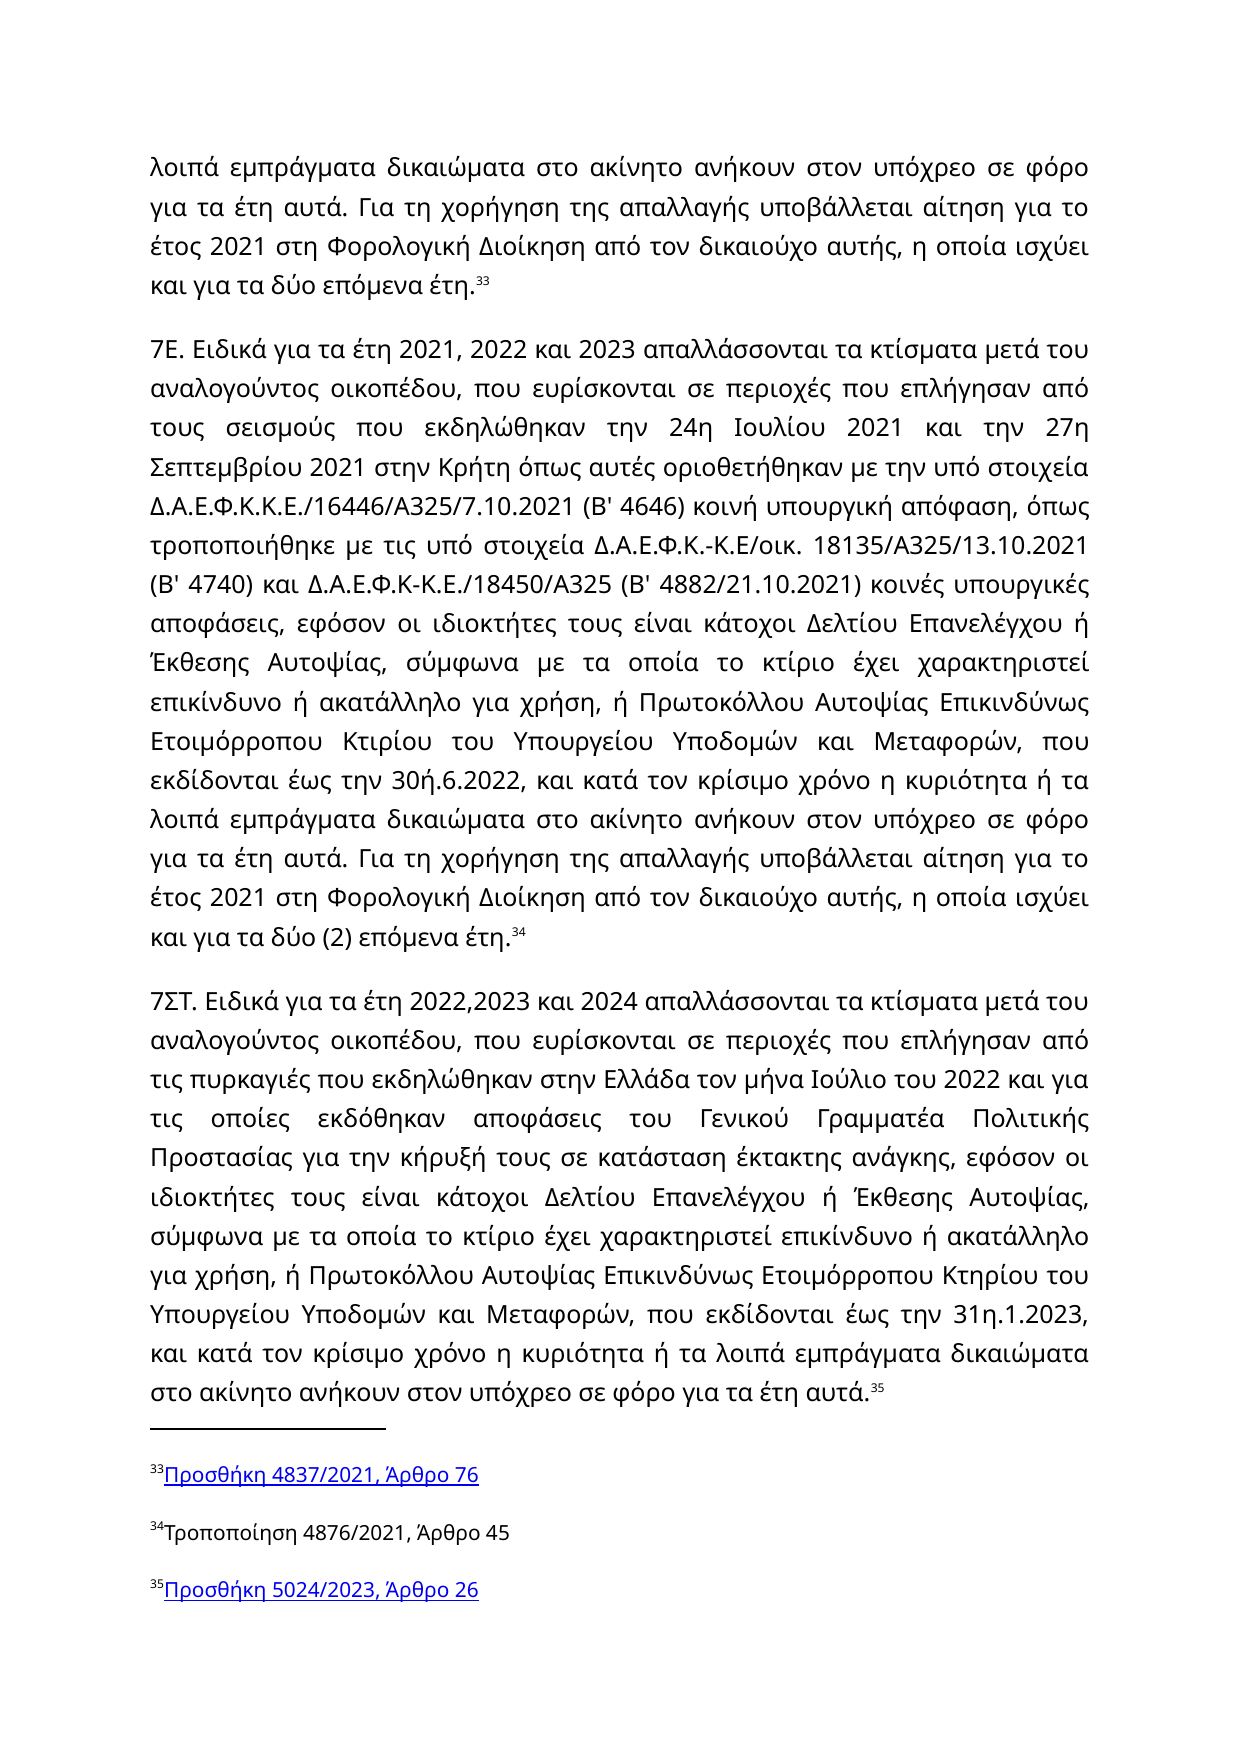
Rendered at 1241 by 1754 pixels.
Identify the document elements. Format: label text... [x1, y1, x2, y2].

text 7ΣΤ. Ειδικά για τα έτη 2022,2023 και 2024 απαλλάσσονται τα κτίσματα μετά του αναλογούντος οικοπέδου, που ευρίσκονται σε περιοχές που επλήγησαν από τις πυρκαγιές που εκδηλώθηκαν στην Ελλάδα τον μήνα Ιούλιο του 2022 και για τις οποίες εκδόθηκαν αποφάσεις του Γενικού Γραμματέα Πολιτικής Προστασίας για την κήρυξή τους σε κατάσταση έκτακτης ανάγκης, εφόσον οι ιδιοκτήτες τους είναι κάτοχοι Δελτίου Επανελέγχου ή Έκθεσης Αυτοψίας, σύμφωνα με τα οποία το κτίριο έχει χαρακτηριστεί επικίνδυνο ή ακατάλληλο για χρήση, ή Πρωτοκόλλου Αυτοψίας Επικινδύνως Ετοιμόρροπου Κτηρίου του Υπουργείου Υποδομών και Μεταφορών, που εκδίδονται έως την 31η.1.2023, και κατά τον κρίσιμο χρόνο η κυριότητα ή τα λοιπά εμπράγματα δικαιώματα στο ακίνητο ανήκουν στον υπόχρεο σε φόρο για τα έτη αυτά. [150, 983, 1090, 1409]
text Προσθήκη 4837/2021, Άρθρο 76 [150, 1460, 1090, 1489]
text Τροποποίηση 4876/2021, Άρθρο 45 [150, 1518, 1090, 1546]
text Προσθήκη 5024/2023, Άρθρο 26 [150, 1576, 1090, 1604]
text 7Ε. Ειδικά για τα έτη 2021, 2022 και 2023 απαλλάσσονται τα κτίσματα μετά του αναλογούντος οικοπέδου, που ευρίσκονται σε περιοχές που επλήγησαν από τους σεισμούς που εκδηλώθηκαν την 24η Ιουλίου 2021 και την 27η Σεπτεμβρίου 2021 στην Κρήτη όπως αυτές οριοθετήθηκαν με την υπό στοιχεία Δ.Α.Ε.Φ.Κ.Κ.Ε./16446/Α325/7.10.2021 (Β' 4646) κοινή υπουργική απόφαση, όπως τροποποιήθηκε με τις υπό στοιχεία Δ.Α.Ε.Φ.Κ.-Κ.Ε/οικ. 18135/Α325/13.10.2021 (Β' 4740) και Δ.Α.Ε.Φ.Κ-Κ.Ε./18450/Α325 (Β' 4882/21.10.2021) κοινές υπουργικές αποφάσεις, εφόσον οι ιδιοκτήτες τους είναι κάτοχοι Δελτίου Επανελέγχου ή Έκθεσης Αυτοψίας, σύμφωνα με τα οποία το κτίριο έχει χαρακτηριστεί επικίνδυνο ή ακατάλληλο για χρήση, ή Πρωτοκόλλου Αυτοψίας Επικινδύνως Ετοιμόρροπου Κτιρίου του Υπουργείου Υποδομών και Μεταφορών, που εκδίδονται έως την 30ή.6.2022, και κατά τον κρίσιμο χρόνο η κυριότητα ή τα λοιπά εμπράγματα δικαιώματα στο ακίνητο ανήκουν στον υπόχρεο σε φόρο για τα έτη αυτά. Για τη χορήγηση της απαλλαγής υποβάλλεται αίτηση για το έτος 2021 στη Φορολογική Διοίκηση από τον δικαιούχο αυτής, η οποία ισχύει και για τα δύο (2) επόμενα έτη. [150, 332, 1090, 953]
text λοιπά εμπράγματα δικαιώματα στο ακίνητο ανήκουν στον υπόχρεο σε φόρο για τα έτη αυτά. Για τη χορήγηση της απαλλαγής υποβάλλεται αίτηση για το έτος 2021 στη Φορολογική Διοίκηση από τον δικαιούχο αυτής, η οποία ισχύει και για τα δύο επόμενα έτη. [150, 150, 1090, 302]
